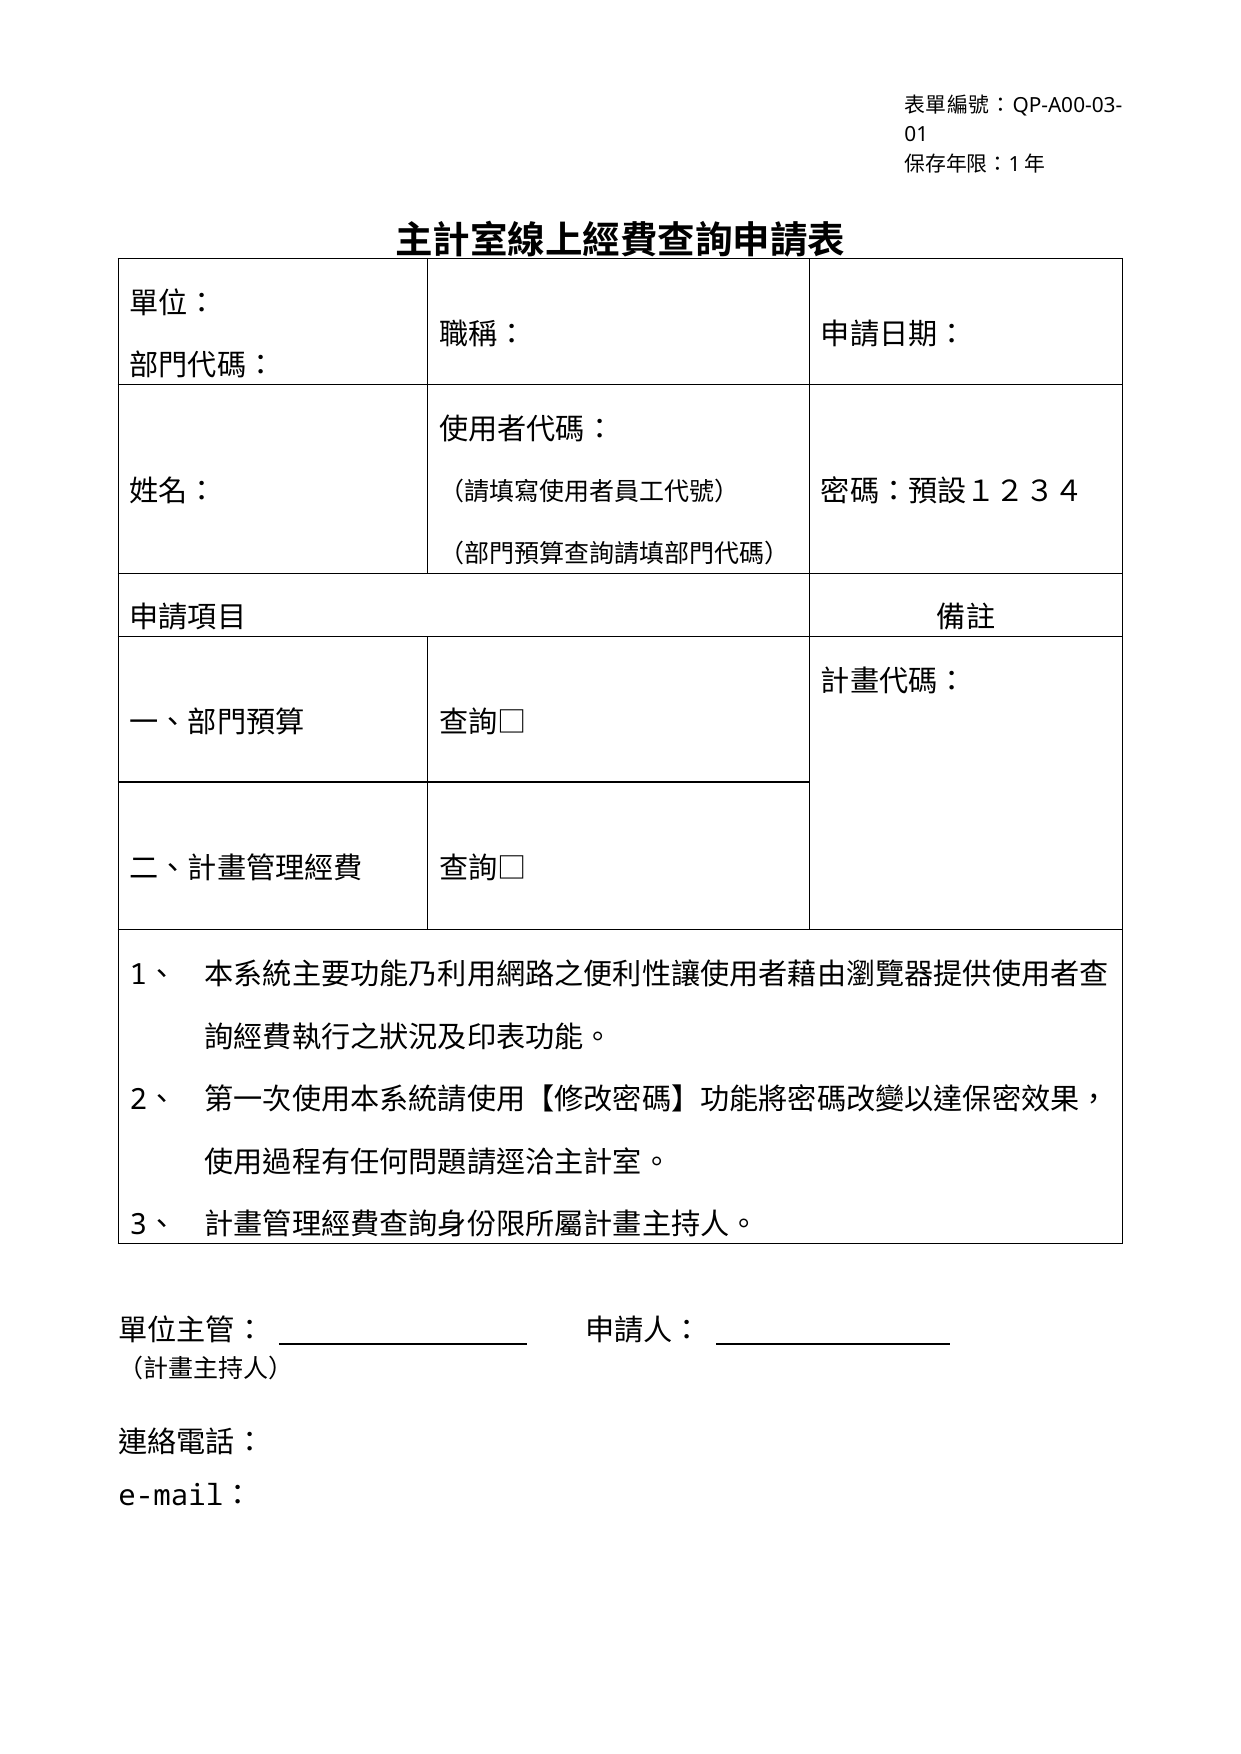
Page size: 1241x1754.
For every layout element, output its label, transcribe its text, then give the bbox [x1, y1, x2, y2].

table_cell 密碼：預設１２３４ [810, 385, 1122, 572]
text 主計室線上經費查詢申請表 [118, 195, 1122, 258]
table_cell 申請項目 [119, 574, 809, 636]
table_cell 備註 [810, 574, 1122, 636]
text 連絡電話： [118, 1419, 1122, 1461]
table_cell 一、部門預算 [119, 637, 427, 781]
text 單位主管： 申請人： [118, 1306, 1122, 1349]
table_cell 姓名： [119, 385, 427, 572]
table_cell 計畫代碼： [810, 637, 1122, 929]
table_cell 查詢□ [428, 783, 809, 929]
table_cell 使用者代碼： （請填寫使用者員工代號） （部門預算查詢請填部門代碼） [428, 385, 809, 572]
text e-mail： [118, 1472, 1122, 1514]
table_cell 二、計畫管理經費 [119, 783, 427, 929]
table_header 申請日期： [810, 259, 1122, 384]
table_cell 查詢□ [428, 637, 809, 781]
text （計畫主持人） [118, 1349, 1122, 1385]
table_header 職稱： [428, 259, 809, 384]
table_cell 本系統主要功能乃利用網路之便利性讓使用者藉由瀏覽器提供使用者查詢經費執行之狀況及印表功能。 第一次使用本系統請使用【修改密碼】功能將密碼改變以達保密效果，使用過程有任何問題請逕洽主計室。 計畫管理經費查詢身份限所屬計畫主持人。 [119, 930, 1122, 1243]
table_header 單位： 部門代碼： [119, 259, 427, 384]
